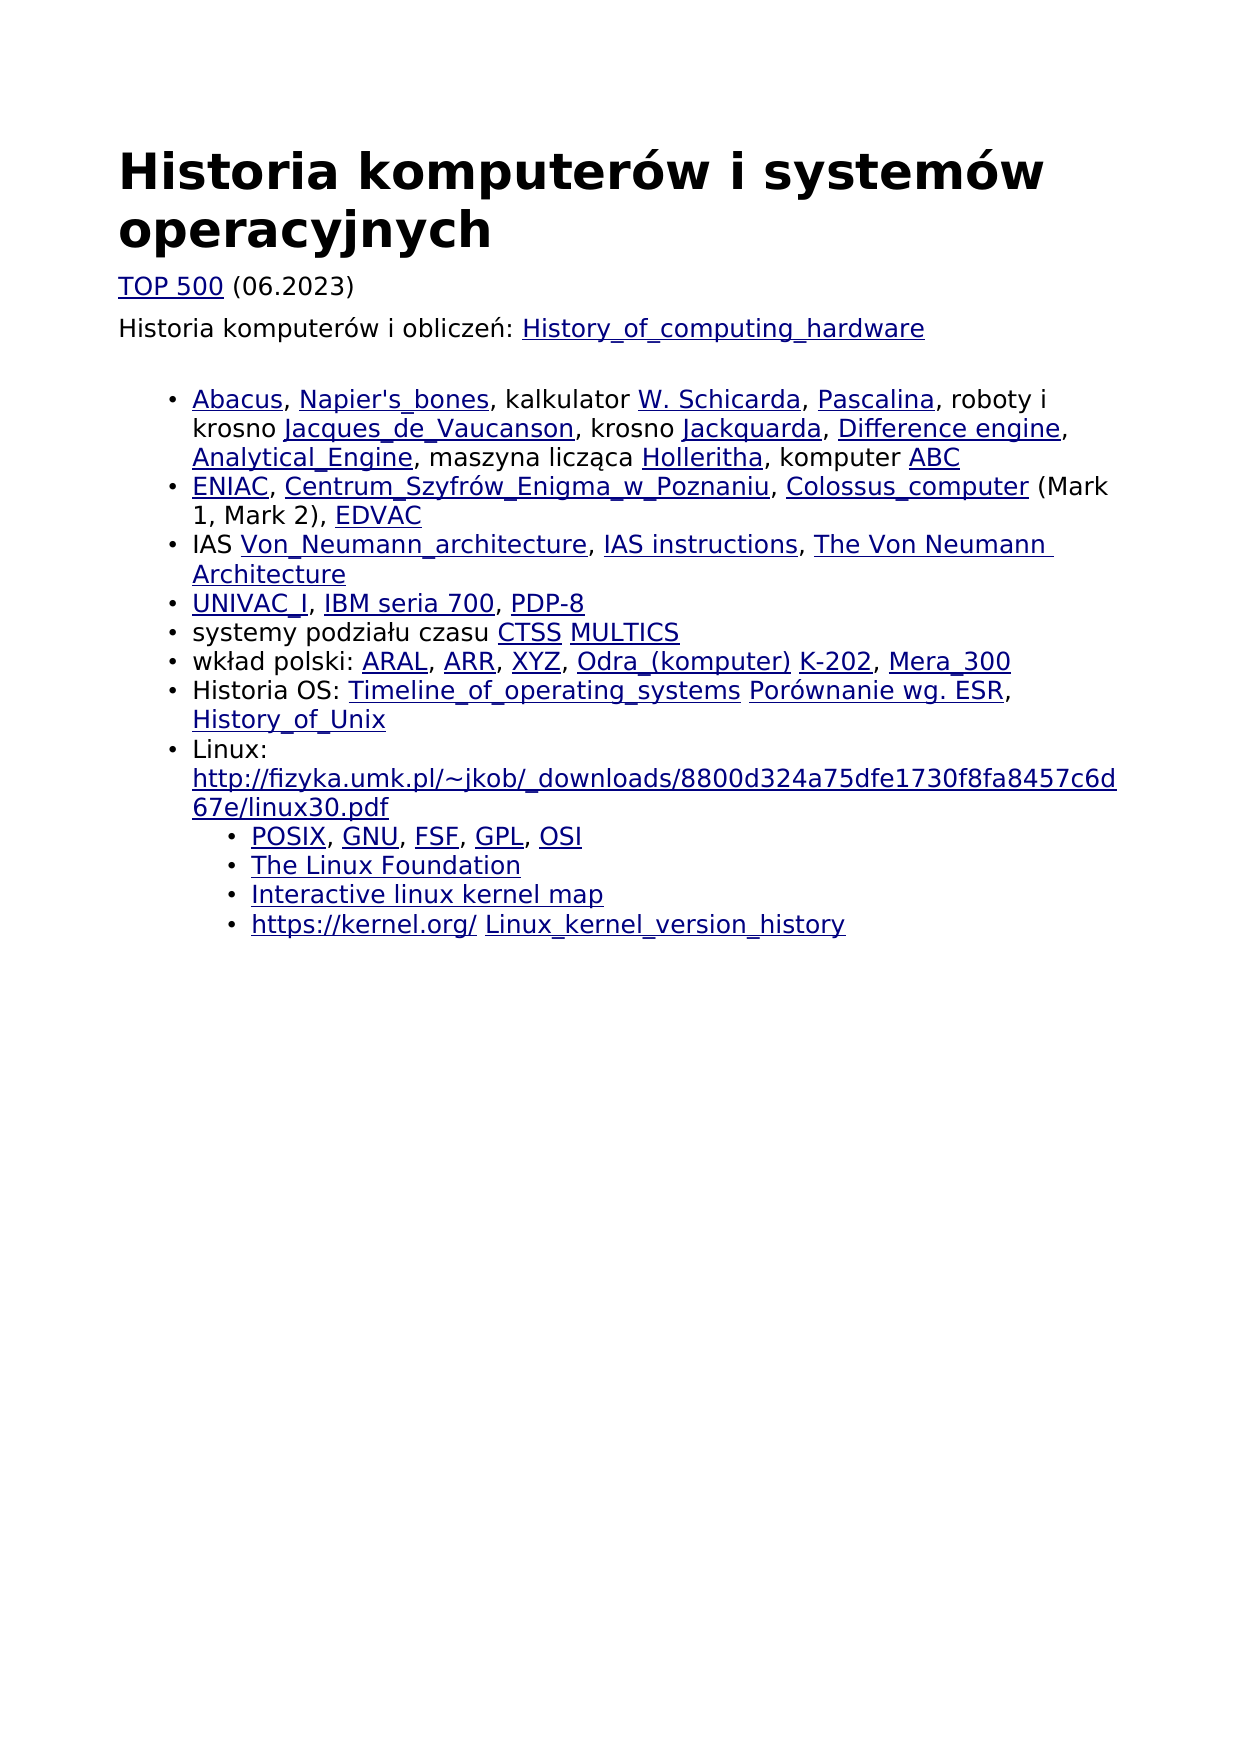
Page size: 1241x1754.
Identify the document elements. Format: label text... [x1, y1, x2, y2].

subtitle Historia komputerów i systemów operacyjnych [118, 143, 1122, 259]
text Historia komputerów i obliczeń: History_of_computing_hardware [118, 314, 1122, 343]
list The Linux Foundation [236, 852, 1122, 881]
list ENIAC, Centrum_Szyfrów_Enigma_w_Poznaniu, Colossus_computer (Mark 1, Mark 2), EDVAC [177, 472, 1122, 531]
list IAS Von_Neumann_architecture, IAS instructions, The Von Neumann Architecture [177, 531, 1122, 589]
list Historia OS: Timeline_of_operating_systems Porównanie wg. ESR, History_of_Unix [177, 677, 1122, 735]
list https://kernel.org/ Linux_kernel_version_history [236, 910, 1122, 939]
list Interactive linux kernel map [236, 881, 1122, 910]
list wkład polski: ARAL, ARR, XYZ, Odra_(komputer) K-202, Mera_300 [177, 647, 1122, 677]
list POSIX, GNU, FSF, GPL, OSI [236, 822, 1122, 852]
list systemy podziału czasu CTSS MULTICS [177, 618, 1122, 647]
list Abacus, Napier's_bones, kalkulator W. Schicarda, Pascalina, roboty i krosno Jacques_de_Vaucanson, krosno Jackquarda, Difference engine, Analytical_Engine, maszyna licząca Holleritha, komputer ABC [177, 385, 1122, 472]
list Linux: http://fizyka.umk.pl/~jkob/_downloads/8800d324a75dfe1730f8fa8457c6d67e/linux30.pdf [177, 735, 1122, 822]
text TOP 500 (06.2023) [118, 272, 1122, 301]
list UNIVAC_I, IBM seria 700, PDP-8 [177, 589, 1122, 618]
